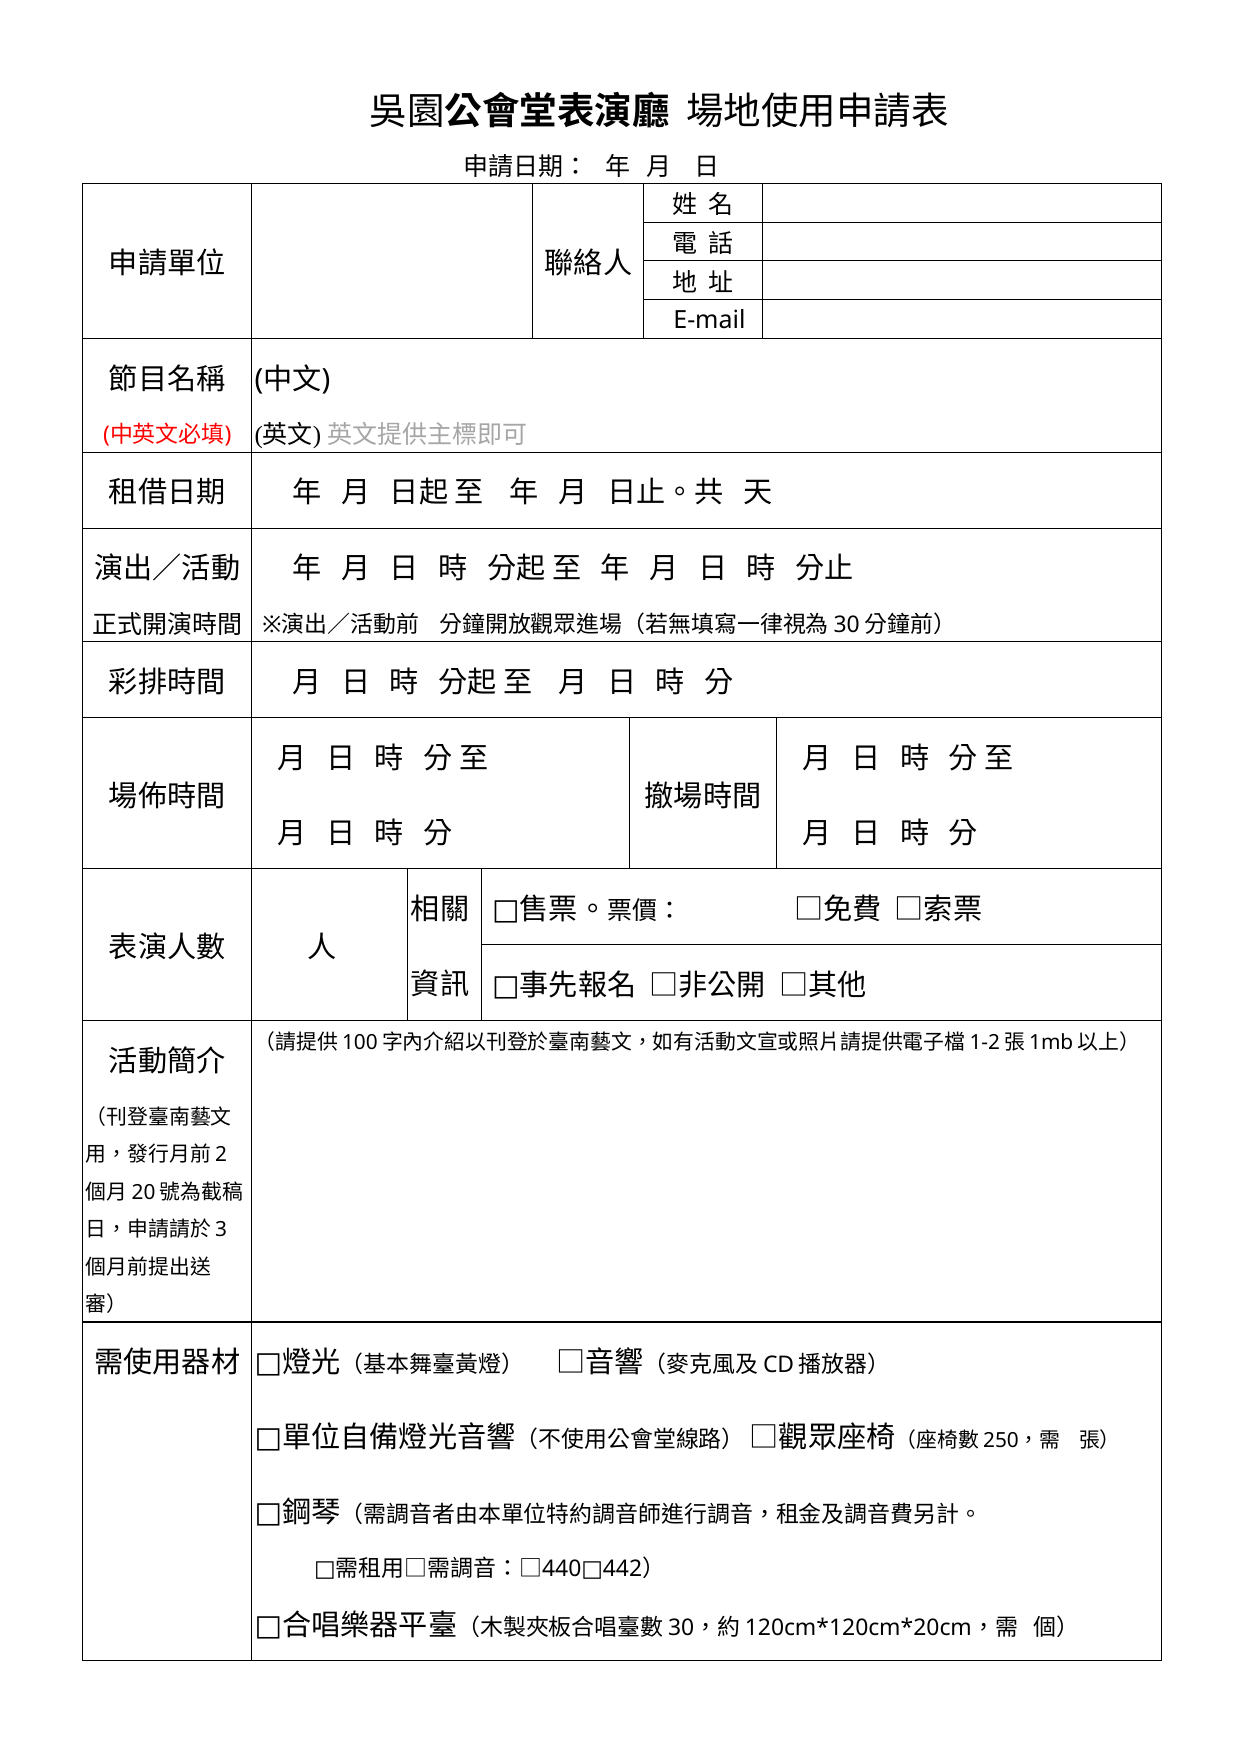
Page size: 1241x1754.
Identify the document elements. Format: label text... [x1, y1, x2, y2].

table_cell 場佈時間 [83, 718, 251, 868]
text 申請日期： 年 月 日 [83, 146, 1157, 183]
table_cell 撤場時間 [630, 718, 776, 868]
table_cell □售票。票價： □免費 □索票 [482, 869, 1161, 944]
table_cell 表演人數 [83, 869, 251, 1020]
table_header 聯絡人 [533, 184, 643, 338]
table_cell 地 址 [644, 261, 762, 299]
table_cell （請提供100字內介紹以刊登於臺南藝文，如有活動文宣或照片請提供電子檔1-2張1mb以上） [252, 1021, 1161, 1321]
table_cell 活動簡介 （刊登臺南藝文用，發行月前2個月20號為截稿日，申請請於3個月前提出送審） [83, 1021, 251, 1321]
table_cell [763, 300, 1161, 338]
table_header [252, 184, 532, 338]
table_cell 演出／活動正式開演時間 [83, 529, 251, 641]
table_cell 節目名稱 (中英文必填) [83, 339, 251, 452]
table_cell 需使用器材 [83, 1323, 251, 1660]
table_cell 月 日 時 分 至 月 日 時 分 [252, 718, 629, 868]
table_cell 人 [252, 869, 407, 1020]
table_cell [763, 223, 1161, 260]
table_cell E-mail [644, 300, 762, 338]
table_cell □燈光（基本舞臺黃燈） □音響（麥克風及CD播放器） □單位自備燈光音響（不使用公會堂線路） □觀眾座椅（座椅數250，需 張） □鋼琴（需調音者由本單位特約調音師進行調音，租金及調音費另計。 □需租用□需調音：□440□442） □合唱樂器平臺（木製夾板合唱臺數30，約120cm*120cm*20cm，需 個） [252, 1323, 1161, 1660]
table_cell 電 話 [644, 223, 762, 260]
table_cell 相關 資訊 [408, 869, 481, 1020]
table_cell 租借日期 [83, 453, 251, 528]
table_cell □事先報名 □非公開 □其他 [482, 945, 1161, 1020]
table_cell 月 日 時 分 至 月 日 時 分 [777, 718, 1161, 868]
text 吳園公會堂表演廳 場地使用申請表 [83, 71, 1157, 146]
table_cell 彩排時間 [83, 642, 251, 717]
table_cell 年 月 日 時 分起 至 年 月 日 時 分止 ※演出／活動前 分鐘開放觀眾進場（若無填寫一律視為30分鐘前） [252, 529, 1161, 641]
table_cell 年 月 日起 至 年 月 日止。共 天 [252, 453, 1161, 528]
table_header 申請單位 [83, 184, 251, 338]
table_header 姓 名 [644, 184, 762, 222]
table_cell [763, 261, 1161, 299]
table_cell 月 日 時 分起 至 月 日 時 分 [252, 642, 1161, 717]
table_cell (中文) (英文) 英文提供主標即可 [252, 339, 1161, 452]
table_header [763, 184, 1161, 222]
